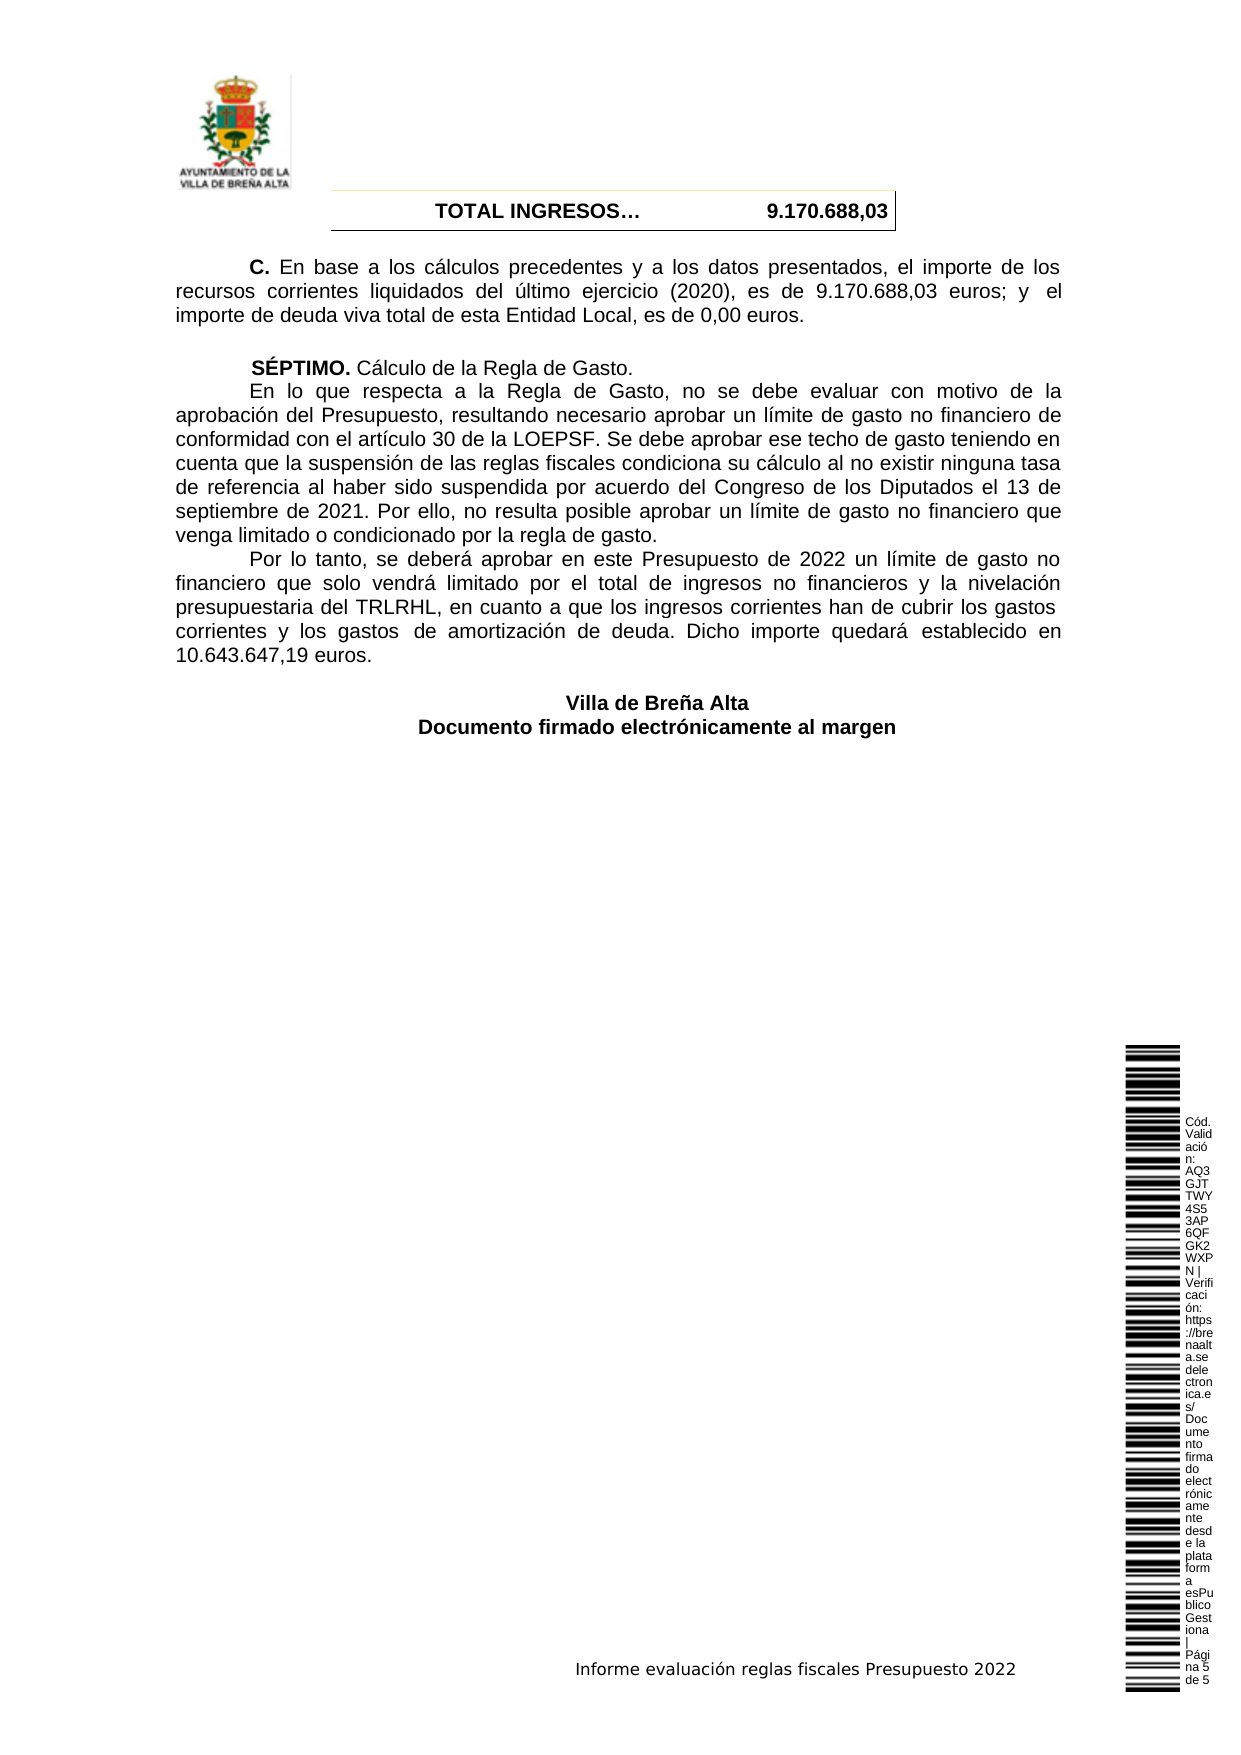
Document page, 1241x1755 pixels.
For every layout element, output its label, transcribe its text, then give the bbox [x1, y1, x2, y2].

text En lo que respecta a la Regla de Gasto, no se debe evaluar con motivo de la aprobación del Presupuesto, resultando necesario aprobar un límite de gasto no financiero de conformidad con el artículo 30 de la LOEPSF. Se debe aprobar ese techo de gasto teniendo en cuenta que la suspensión de las reglas fiscales condiciona su cálculo al no existir ninguna tasa de referencia al haber sido suspendida por acuerdo del Congreso de los Diputados el 13 de septiembre de 2021. Por ello, no resulta posible aprobar un límite de gasto no financiero que venga limitado o condicionado por la regla de gasto. [175, 379, 1063, 547]
text 9.170.688,03 [767, 199, 895, 223]
text SÉPTIMO. Cálculo de la Regla de Gasto. [251, 355, 1064, 379]
text establecido [921, 619, 1029, 643]
text Documento firmado electrónicamente al margen [417, 715, 897, 739]
text Por lo tanto, se deberá aprobar en este Presupuesto de 2022 un límite de gasto no financiero que solo vendrá limitado por el total de ingresos no financieros y la nivelación presupuestaria del TRLRHL, en cuanto a que los ingresos corrientes han de cubrir los gastos [175, 547, 1062, 619]
text de amortización de deuda. Dicho importe quedará [413, 619, 912, 643]
text en [1038, 619, 1063, 643]
text C. En base a los cálculos precedentes y a los datos presentados, el importe de los recursos corrientes liquidados del último ejercicio (2020), es de 9.170.688,03 euros; y el importe de deuda viva total de esta Entidad Local, es de 0,00 euros. [175, 255, 1062, 327]
text corrientes y los gastos 10.643.647,19 euros. [175, 619, 403, 667]
text Cód. Validación: AQ3GJTTWY4S53AP6QFGK2WXPN | Verificación: https://brenaalta.sedelectronica.es/ Documento firmado electrónicamente desde la plataforma esPublico Gestiona | Página 5 de 5 [1185, 1117, 1214, 1687]
text TOTAL INGRESOS… [435, 199, 744, 223]
text Villa de Breña Alta [417, 691, 897, 715]
text Informe evaluación reglas fiscales Presupuesto 2022 [575, 1660, 1017, 1679]
